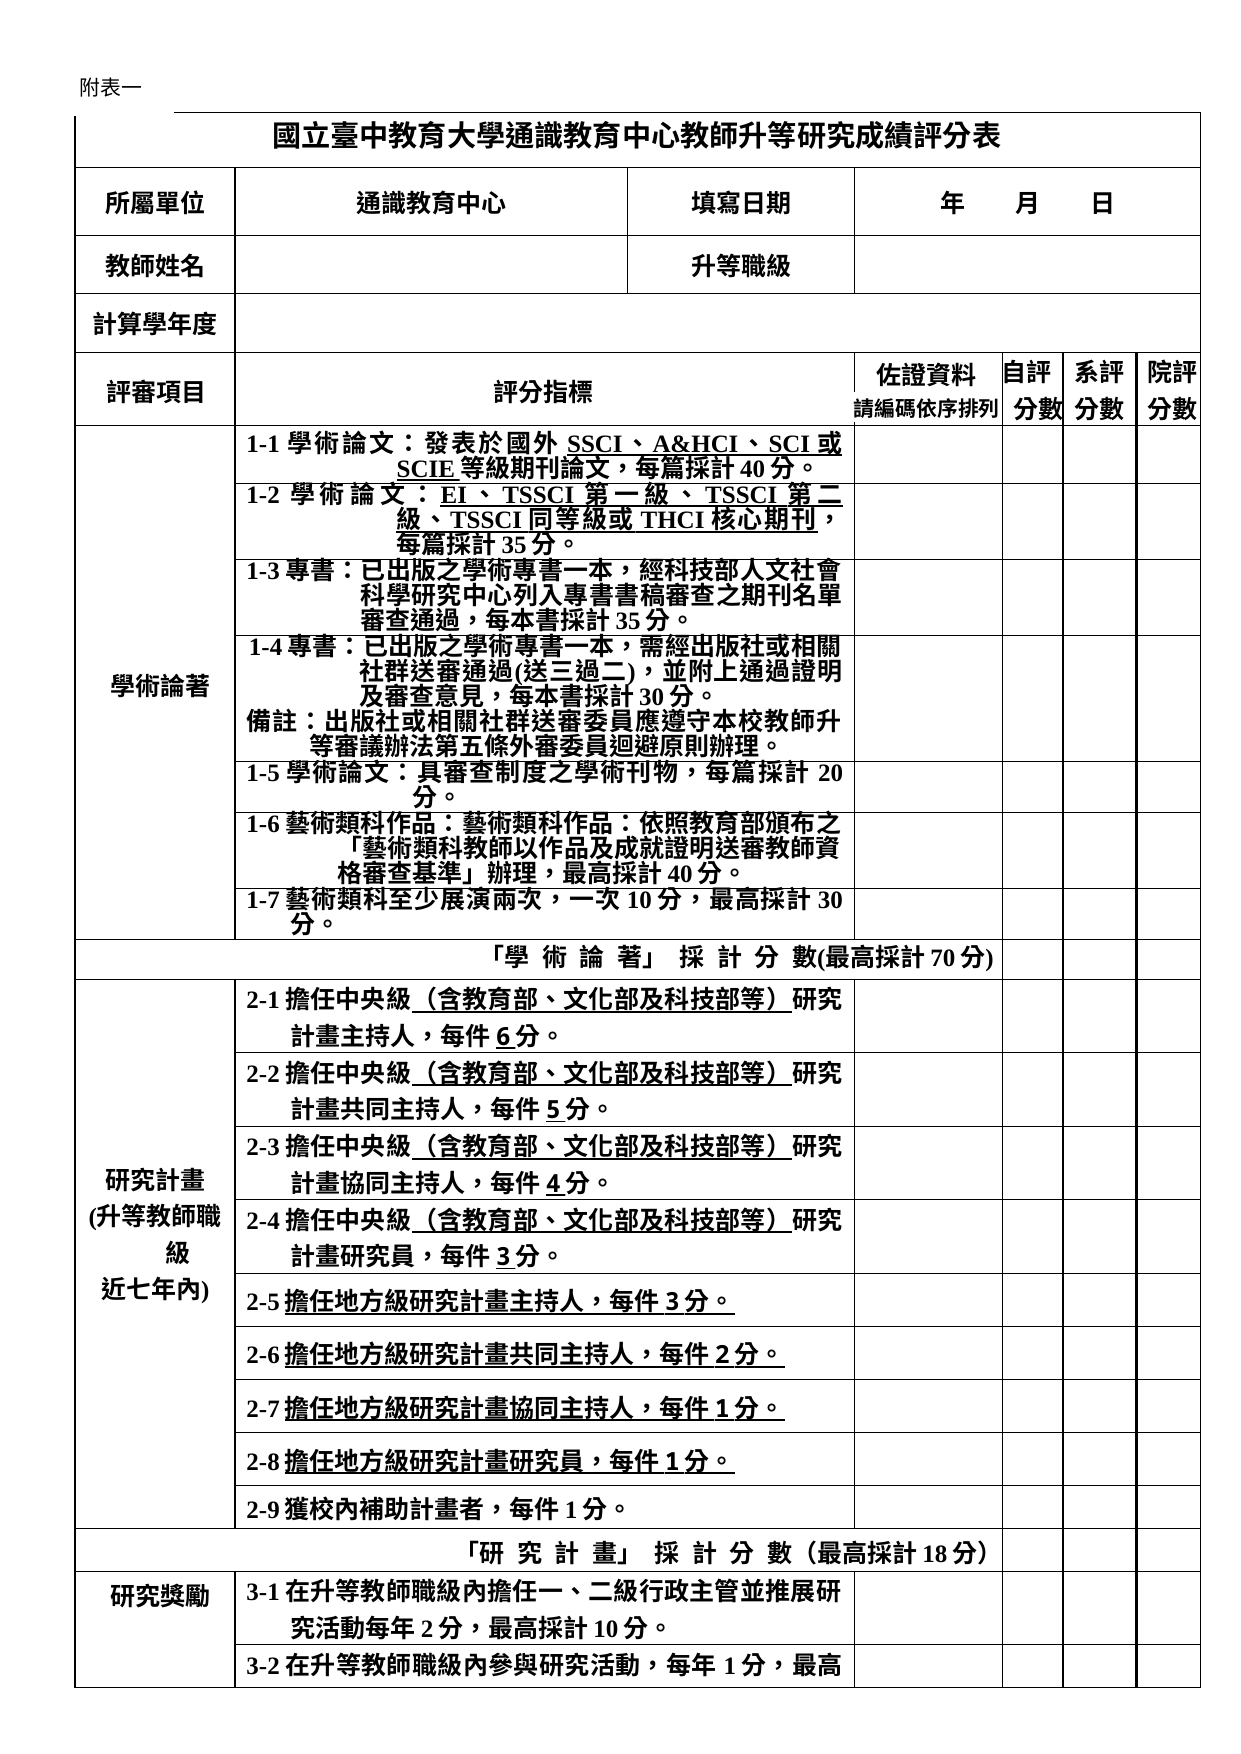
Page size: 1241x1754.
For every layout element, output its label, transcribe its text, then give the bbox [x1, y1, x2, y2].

table_cell [1138, 980, 1200, 1052]
table_cell [1138, 1486, 1200, 1528]
table_cell [855, 236, 1200, 293]
table_cell [855, 889, 1002, 939]
table_cell [1064, 1127, 1135, 1199]
table_cell 填寫日期 [628, 168, 854, 234]
table_cell [855, 1486, 1002, 1528]
table_cell [1064, 1274, 1135, 1326]
table_cell 2-2擔任中央級（含教育部、文化部及科技部等）研究計畫共同主持人，每件5分。 [236, 1053, 854, 1126]
table_cell [855, 980, 1002, 1052]
table_cell 2-6擔任地方級研究計畫共同主持人，每件2分。 [236, 1327, 854, 1379]
table_cell [1138, 940, 1200, 979]
table_cell 1-7藝術類科至少展演兩次，一次10分，最高採計30分。 [236, 889, 854, 939]
table_cell [1064, 1529, 1135, 1571]
table_cell 計算學年度 [76, 294, 234, 352]
table_cell 2-1擔任中央級（含教育部、文化部及科技部等）研究計畫主持人，每件6分。 [236, 980, 854, 1052]
table_cell 評分指標 [236, 353, 854, 425]
table_cell [855, 1380, 1002, 1432]
table_cell [236, 294, 1200, 352]
table_cell 1-5學術論文：具審查制度之學術刊物，每篇採計20分。 [236, 762, 854, 812]
table_cell [1003, 762, 1062, 812]
table_cell 2-8擔任地方級研究計畫研究員，每件1分。 [236, 1433, 854, 1485]
table_cell [1138, 1645, 1200, 1687]
table_cell 研究計畫 (升等教師職級 近七年內) [76, 980, 234, 1528]
table_cell 教師姓名 [76, 236, 234, 293]
table_cell [1138, 1433, 1200, 1485]
table_cell [1064, 484, 1135, 559]
table_cell [1064, 426, 1135, 483]
table_cell 「研 究 計 畫」 採 計 分 數（最高採計18分） [76, 1529, 1002, 1571]
table_cell [1003, 889, 1062, 939]
table_cell [1138, 1327, 1200, 1379]
table_cell 所屬單位 [76, 168, 234, 234]
table_cell [1064, 762, 1135, 812]
table_cell 學術論著 [76, 426, 234, 939]
table_cell 系評 分數 [1064, 353, 1135, 425]
table_cell 1-2學術論文：EI、TSSCI第一級、TSSCI第二級、TSSCI同等級或THCI核心期刊，每篇採計35分。 [236, 484, 854, 559]
table_cell 3-2在升等教師職級內參與研究活動，每年1分，最高 [236, 1645, 854, 1687]
table_cell [1003, 940, 1062, 979]
table_cell [1064, 560, 1135, 635]
table_cell [1064, 940, 1135, 979]
table_cell [1003, 1053, 1062, 1126]
table_cell [855, 1053, 1002, 1126]
table_cell [1003, 1486, 1062, 1528]
table_cell [1003, 1327, 1062, 1379]
table_cell [1064, 1053, 1135, 1126]
table_cell [1003, 560, 1062, 635]
table_cell [855, 1433, 1002, 1485]
table_cell [1138, 1200, 1200, 1273]
table_cell [1064, 1433, 1135, 1485]
table_cell [1138, 636, 1200, 761]
table_cell [1003, 1433, 1062, 1485]
table_cell [1138, 1127, 1200, 1199]
table_cell 「學 術 論 著」 採 計 分 數(最高採計70分) [76, 940, 1002, 979]
table_cell [855, 1200, 1002, 1273]
table_cell [1138, 426, 1200, 483]
table_cell 自評 分數 [1003, 353, 1062, 425]
table_cell 佐證資料 請編碼依序排列 [855, 353, 1002, 425]
table_cell [1003, 1572, 1062, 1644]
table_cell [1003, 426, 1062, 483]
table_cell [1064, 636, 1135, 761]
table_cell 2-9獲校內補助計畫者，每件1分。 [236, 1486, 854, 1528]
table_cell 1-6藝術類科作品：藝術類科作品：依照教育部頒布之「藝術類科教師以作品及成就證明送審教師資格審查基準」辦理，最高採計40分。 [236, 813, 854, 888]
table_cell [1064, 980, 1135, 1052]
table_cell [1003, 484, 1062, 559]
table_cell [1003, 1380, 1062, 1432]
table_cell 評審項目 [76, 353, 234, 425]
table_cell [855, 813, 1002, 888]
table_cell [1138, 1380, 1200, 1432]
table_cell [855, 762, 1002, 812]
table_cell [1003, 1127, 1062, 1199]
table_cell 院評 分數 [1138, 353, 1200, 425]
table_cell 2-7擔任地方級研究計畫協同主持人，每件1分。 [236, 1380, 854, 1432]
table_cell [1003, 1274, 1062, 1326]
table_cell [1138, 889, 1200, 939]
table_cell 1-3專書：已出版之學術專書一本，經科技部人文社會科學研究中心列入專書書稿審查之期刊名單審查通過，每本書採計35分。 [236, 560, 854, 635]
table_cell [1064, 1486, 1135, 1528]
table_cell [1064, 1200, 1135, 1273]
table_cell [1138, 1274, 1200, 1326]
table_cell 1-4專書：已出版之學術專書一本，需經出版社或相關社群送審通過(送三過二)，並附上通過證明及審查意見，每本書採計30分。 備註：出版社或相關社群送審委員應遵守本校教師升等審議辦法第五條外審委員迴避原則辦理。 [236, 636, 854, 761]
table_cell 2-5擔任地方級研究計畫主持人，每件3分。 [236, 1274, 854, 1326]
table_cell [855, 1127, 1002, 1199]
table_cell [1138, 813, 1200, 888]
table_cell 1-1學術論文：發表於國外SSCI、A&HCI、SCI或SCIE等級期刊論文，每篇採計40分。 [236, 426, 854, 483]
table_cell [855, 1327, 1002, 1379]
table_cell 3-1在升等教師職級內擔任一、二級行政主管並推展研究活動每年2分，最高採計10分。 [236, 1572, 854, 1644]
table_cell [1003, 1200, 1062, 1273]
table_cell [855, 1645, 1002, 1687]
table_cell [855, 1572, 1002, 1644]
table_cell [1138, 1053, 1200, 1126]
table_cell [1064, 1327, 1135, 1379]
table_cell [1064, 1572, 1135, 1644]
table_cell [1138, 484, 1200, 559]
table_cell [855, 484, 1002, 559]
table_cell 研究獎勵 [76, 1572, 234, 1687]
table_header 國立臺中教育大學通識教育中心教師升等研究成績評分表 [64, 64, 1200, 167]
table_cell [1003, 980, 1062, 1052]
table_cell [1138, 1529, 1200, 1571]
table_cell [1138, 560, 1200, 635]
table_cell 升等職級 [628, 236, 854, 293]
table_cell [855, 1274, 1002, 1326]
table_cell [1003, 1645, 1062, 1687]
table_cell [1003, 636, 1062, 761]
table_cell [1064, 889, 1135, 939]
table_cell 2-3擔任中央級（含教育部、文化部及科技部等）研究計畫協同主持人，每件4分。 [236, 1127, 854, 1199]
table_cell [855, 426, 1002, 483]
table_cell 通識教育中心 [236, 168, 627, 234]
table_cell [1064, 813, 1135, 888]
table_cell [1064, 1645, 1135, 1687]
table_cell [1003, 813, 1062, 888]
table_cell [1138, 762, 1200, 812]
table_cell 2-4擔任中央級（含教育部、文化部及科技部等）研究計畫研究員，每件3分。 [236, 1200, 854, 1273]
table_cell [1003, 1529, 1062, 1571]
table_cell [1064, 1380, 1135, 1432]
table_cell [1138, 1572, 1200, 1644]
table_cell [855, 636, 1002, 761]
table_cell 年 月 日 [855, 168, 1200, 234]
table_cell [236, 236, 627, 293]
table_cell [855, 560, 1002, 635]
